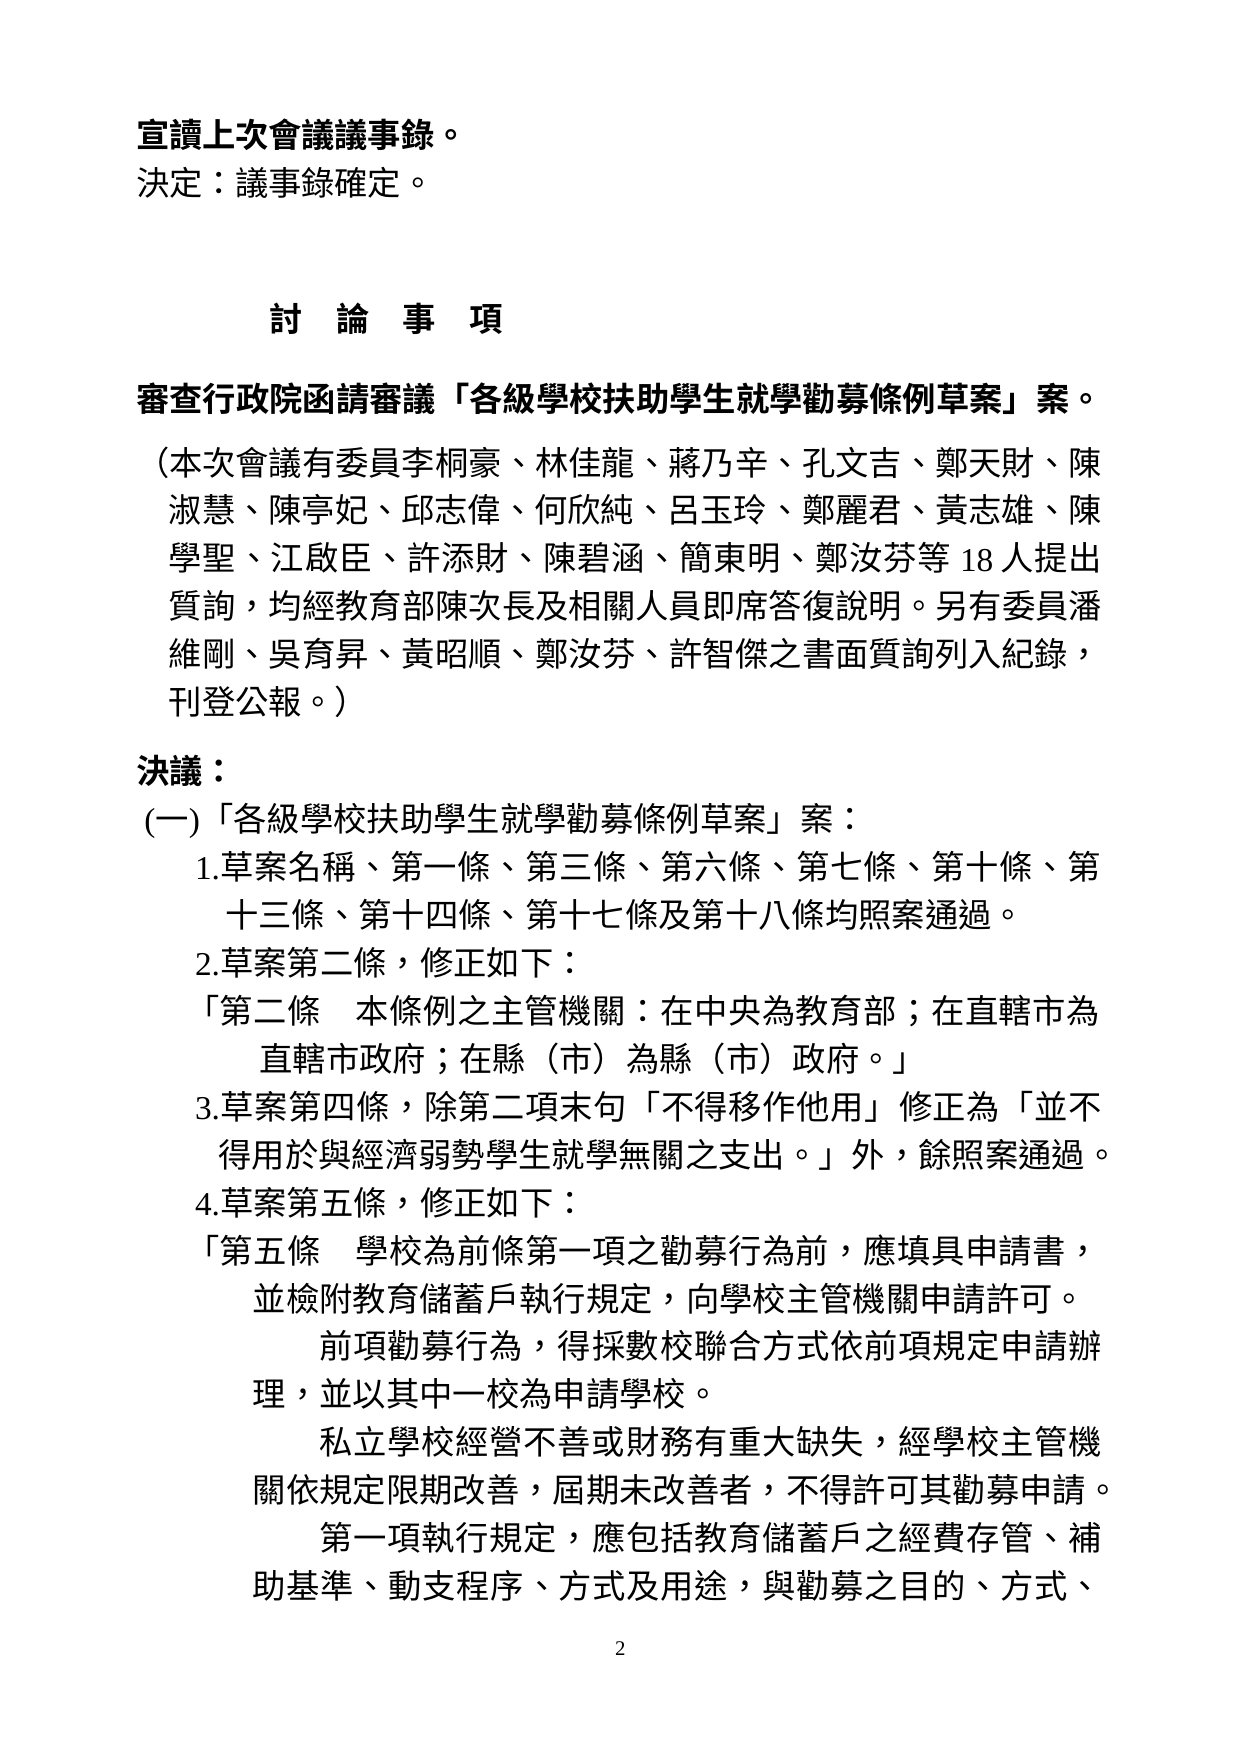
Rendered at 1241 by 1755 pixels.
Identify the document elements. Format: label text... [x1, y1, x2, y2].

text 第一項執行規定，應包括教育儲蓄戶之經費存管、補助基準、動支程序、方式及用途，與勸募之目的、方式、 [253, 1512, 1102, 1608]
text 4.草案第五條，修正如下： [195, 1177, 1102, 1225]
text 審查行政院函請審議「各級學校扶助學生就學勸募條例草案」案。 [136, 373, 1104, 421]
text （本次會議有委員李桐豪、林佳龍、蔣乃辛、孔文吉、鄭天財、陳淑慧、陳亭妃、邱志偉、何欣純、呂玉玲、鄭麗君、黃志雄、陳學聖、江啟臣、許添財、陳碧涵、簡東明、鄭汝芬等18人提出質詢，均經教育部陳次長及相關人員即席答復說明。另有委員潘維剛、吳育昇、黃昭順、鄭汝芬、許智傑之書面質詢列入紀錄，刊登公報。） [136, 439, 1102, 727]
text 「第五條 學校為前條第一項之勸募行為前，應填具申請書，並檢附教育儲蓄戶執行規定，向學校主管機關申請許可。 [186, 1225, 1102, 1321]
text 前項勸募行為，得採數校聯合方式依前項規定申請辦理，並以其中一校為申請學校。 [253, 1321, 1102, 1416]
text 「第二條 本條例之主管機關：在中央為教育部；在直轄市為直轄市政府；在縣（市）為縣（市）政府。」 [186, 985, 1102, 1081]
text 決議： [136, 746, 1102, 793]
text 1.草案名稱、第一條、第三條、第六條、第七條、第十條、第十三條、第十四條、第十七條及第十八條均照案通過。 [195, 841, 1102, 937]
text 3.草案第四條，除第二項末句「不得移作他用」修正為「並不得用於與經濟弱勢學生就學無關之支出。」外，餘照案通過。 [195, 1081, 1102, 1177]
text (一)「各級學校扶助學生就學勸募條例草案」案： [136, 793, 1102, 841]
text 2.草案第二條，修正如下： [195, 937, 1102, 985]
text 討 論 事 項 [136, 293, 1102, 341]
text 私立學校經營不善或財務有重大缺失，經學校主管機關依規定限期改善，屆期未改善者，不得許可其勸募申請。 [253, 1416, 1102, 1512]
text 決定：議事錄確定。 [136, 160, 1104, 208]
text 宣讀上次會議議事錄。 [136, 112, 1104, 160]
